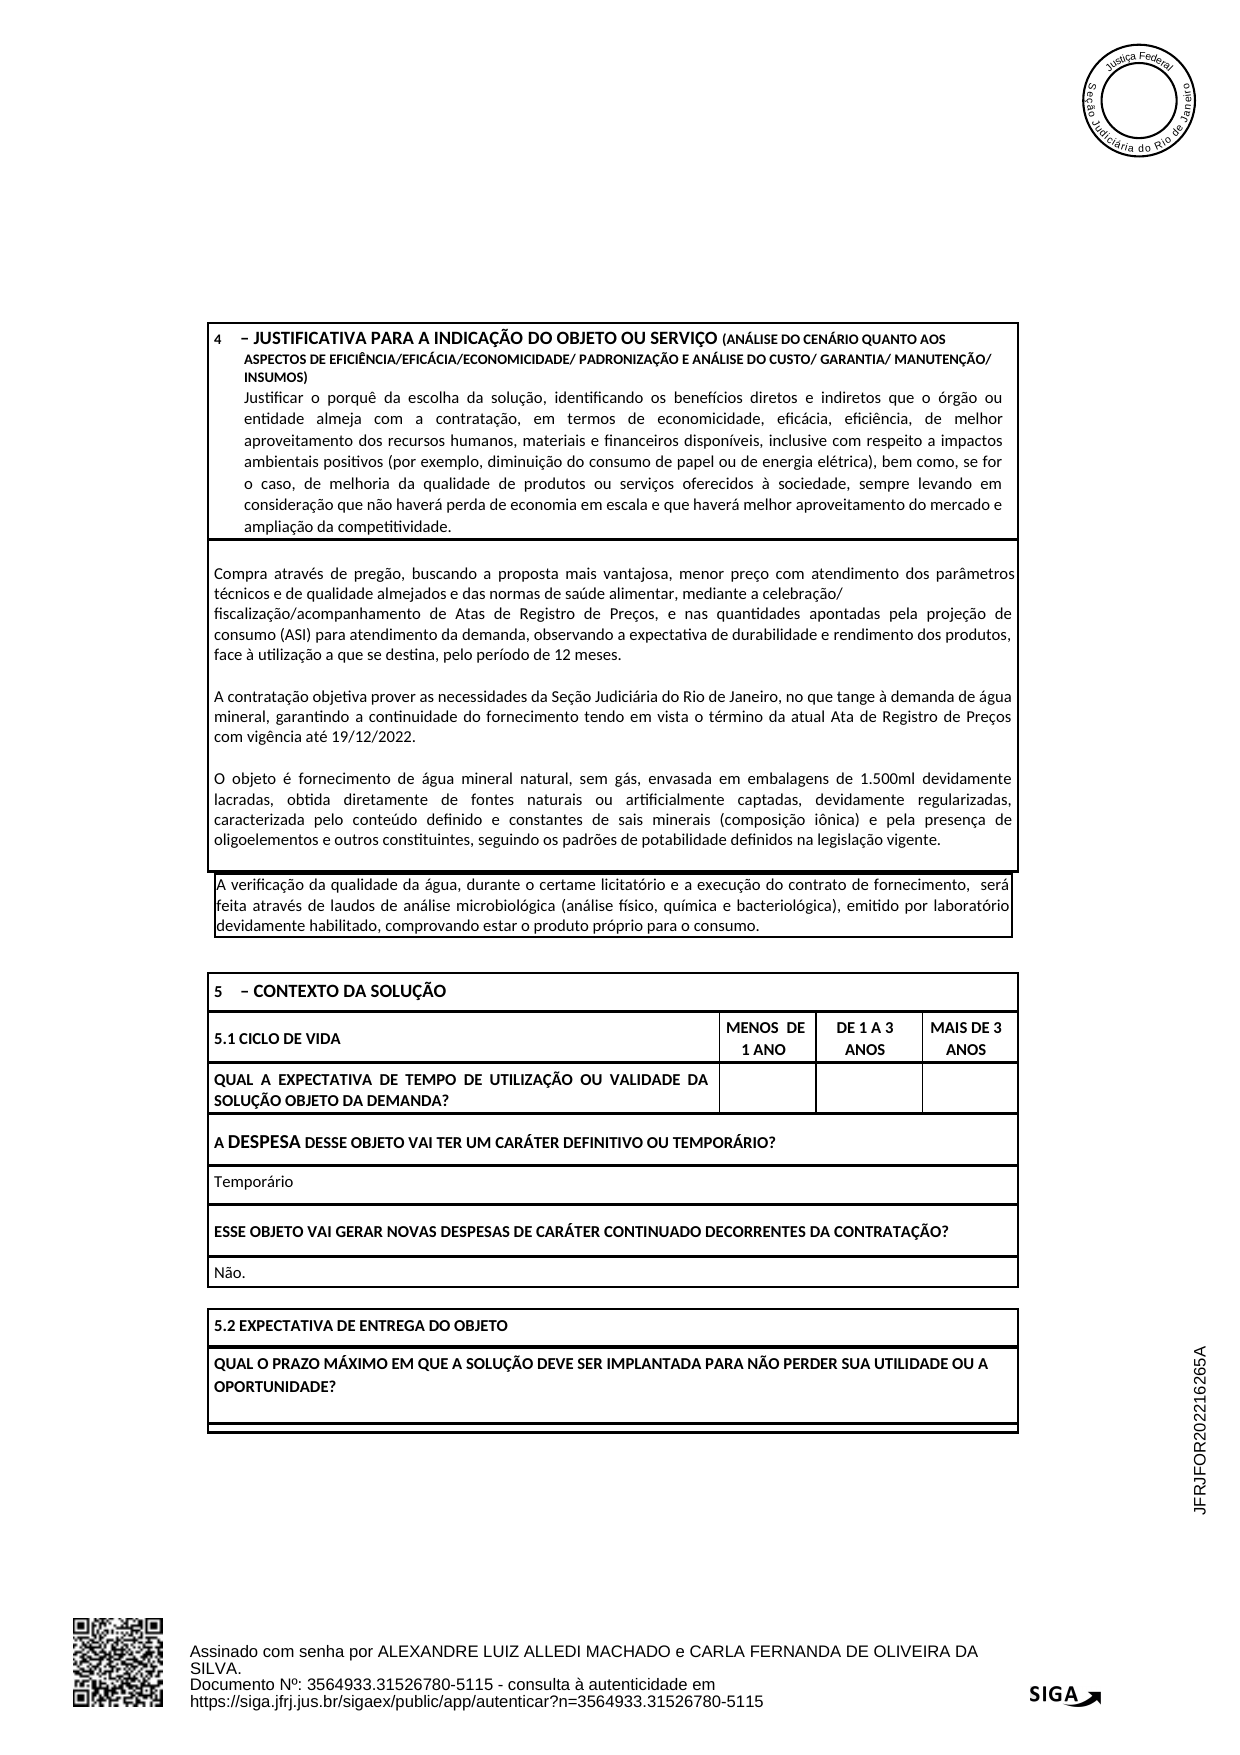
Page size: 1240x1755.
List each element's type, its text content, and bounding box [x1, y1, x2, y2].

table_cell QUAL O PRAZO MÁXIMO EM QUE A SOLUÇÃO DEVE SER IMPLANTADA PARA NÃO PERDER SUA UTILIDADE OU A OPORTUNIDADE? [209, 1349, 1017, 1422]
table_cell Temporário [209, 1167, 1017, 1203]
table_cell Compra através de pregão, buscando a proposta mais vantajosa, menor preço com atendimento dos parâmetros técnicos e de qualidade almejados e das normas de saúde alimentar, mediante a celebração/ fiscalização/acompanhamento de Atas de Registro de Preços, e nas quantidades apontadas pela projeção de consumo (ASI) para atendimento da demanda, observando a expectativa de durabilidade e rendimento dos produtos, face à utilização a que se destina, pelo período de 12 meses. A contratação objetiva prover as necessidades da Seção Judiciária do Rio de Janeiro, no que tange à demanda de água mineral, garantindo a continuidade do fornecimento tendo em vista o término da atual Ata de Registro de Preços com vigência até 19/12/2022. O objeto é fornecimento de água mineral natural, sem gás, envasada em embalagens de 1.500ml devidamente lacradas, obtida diretamente de fontes naturais ou artificialmente captadas, devidamente regularizadas, caracterizada pelo conteúdo definido e constantes de sais minerais (composição iônica) e pela presença de oligoelementos e outros constituintes, seguindo os padrões de potabilidade definidos na legislação vigente. [209, 541, 1017, 870]
table_cell [720, 1064, 815, 1112]
table_cell QUAL A EXPECTATIVA DE TEMPO DE UTILIZAÇÃO OU VALIDADE DA SOLUÇÃO OBJETO DA DEMANDA? [209, 1064, 719, 1112]
table_header 5 – CONTEXTO DA SOLUÇÃO [209, 974, 1017, 1010]
table_cell A DESPESA DESSE OBJETO VAI TER UM CARÁTER DEFINITIVO OU TEMPORÁRIO? [209, 1115, 1017, 1164]
table_cell DE 1 A 3 ANOS [817, 1013, 922, 1061]
table_header 4 – JUSTIFICATIVA PARA A INDICAÇÃO DO OBJETO OU SERVIÇO (ANÁLISE DO CENÁRIO QUANTO AOS ASPECTOS DE EFICIÊNCIA/EFICÁCIA/ECONOMICIDADE/ PADRONIZAÇÃO E ANÁLISE DO CUSTO/ GARANTIA/ MANUTENÇÃO/ INSUMOS) Justificar o porquê da escolha da solução, identificando os benefícios diretos e indiretos que o órgão ou entidade almeja com a contratação, em termos de economicidade, eficácia, eficiência, de melhor aproveitamento dos recursos humanos, materiais e financeiros disponíveis, inclusive com respeito a impactos ambientais positivos (por exemplo, diminuição do consumo de papel ou de energia elétrica), bem como, se for o caso, de melhoria da qualidade de produtos ou serviços oferecidos à sociedade, sempre levando em consideração que não haverá perda de economia em escala e que haverá melhor aproveitamento do mercado e ampliação da competitividade. [209, 324, 1017, 538]
table_cell 5.1 CICLO DE VIDA [209, 1013, 719, 1061]
table_cell MAIS DE 3 ANOS [923, 1013, 1017, 1061]
text A verificação da qualidade da água, durante o certame licitatório e a execução do contrato de fornecimento, será feita através de laudos de análise microbiológica (análise físico, química e bacteriológica), emitido por laboratório devidamente habilitado, comprovando estar o produto próprio para o consumo. [216, 875, 1011, 936]
table_cell [209, 1425, 1017, 1431]
table_cell ESSE OBJETO VAI GERAR NOVAS DESPESAS DE CARÁTER CONTINUADO DECORRENTES DA CONTRATAÇÃO? [209, 1206, 1017, 1254]
table_cell Não. [209, 1258, 1017, 1286]
table_cell [817, 1064, 922, 1112]
table_cell MENOS DE 1 ANO [720, 1013, 815, 1061]
table_cell [923, 1064, 1017, 1112]
table_header 5.2 EXPECTATIVA DE ENTREGA DO OBJETO [209, 1310, 1017, 1345]
